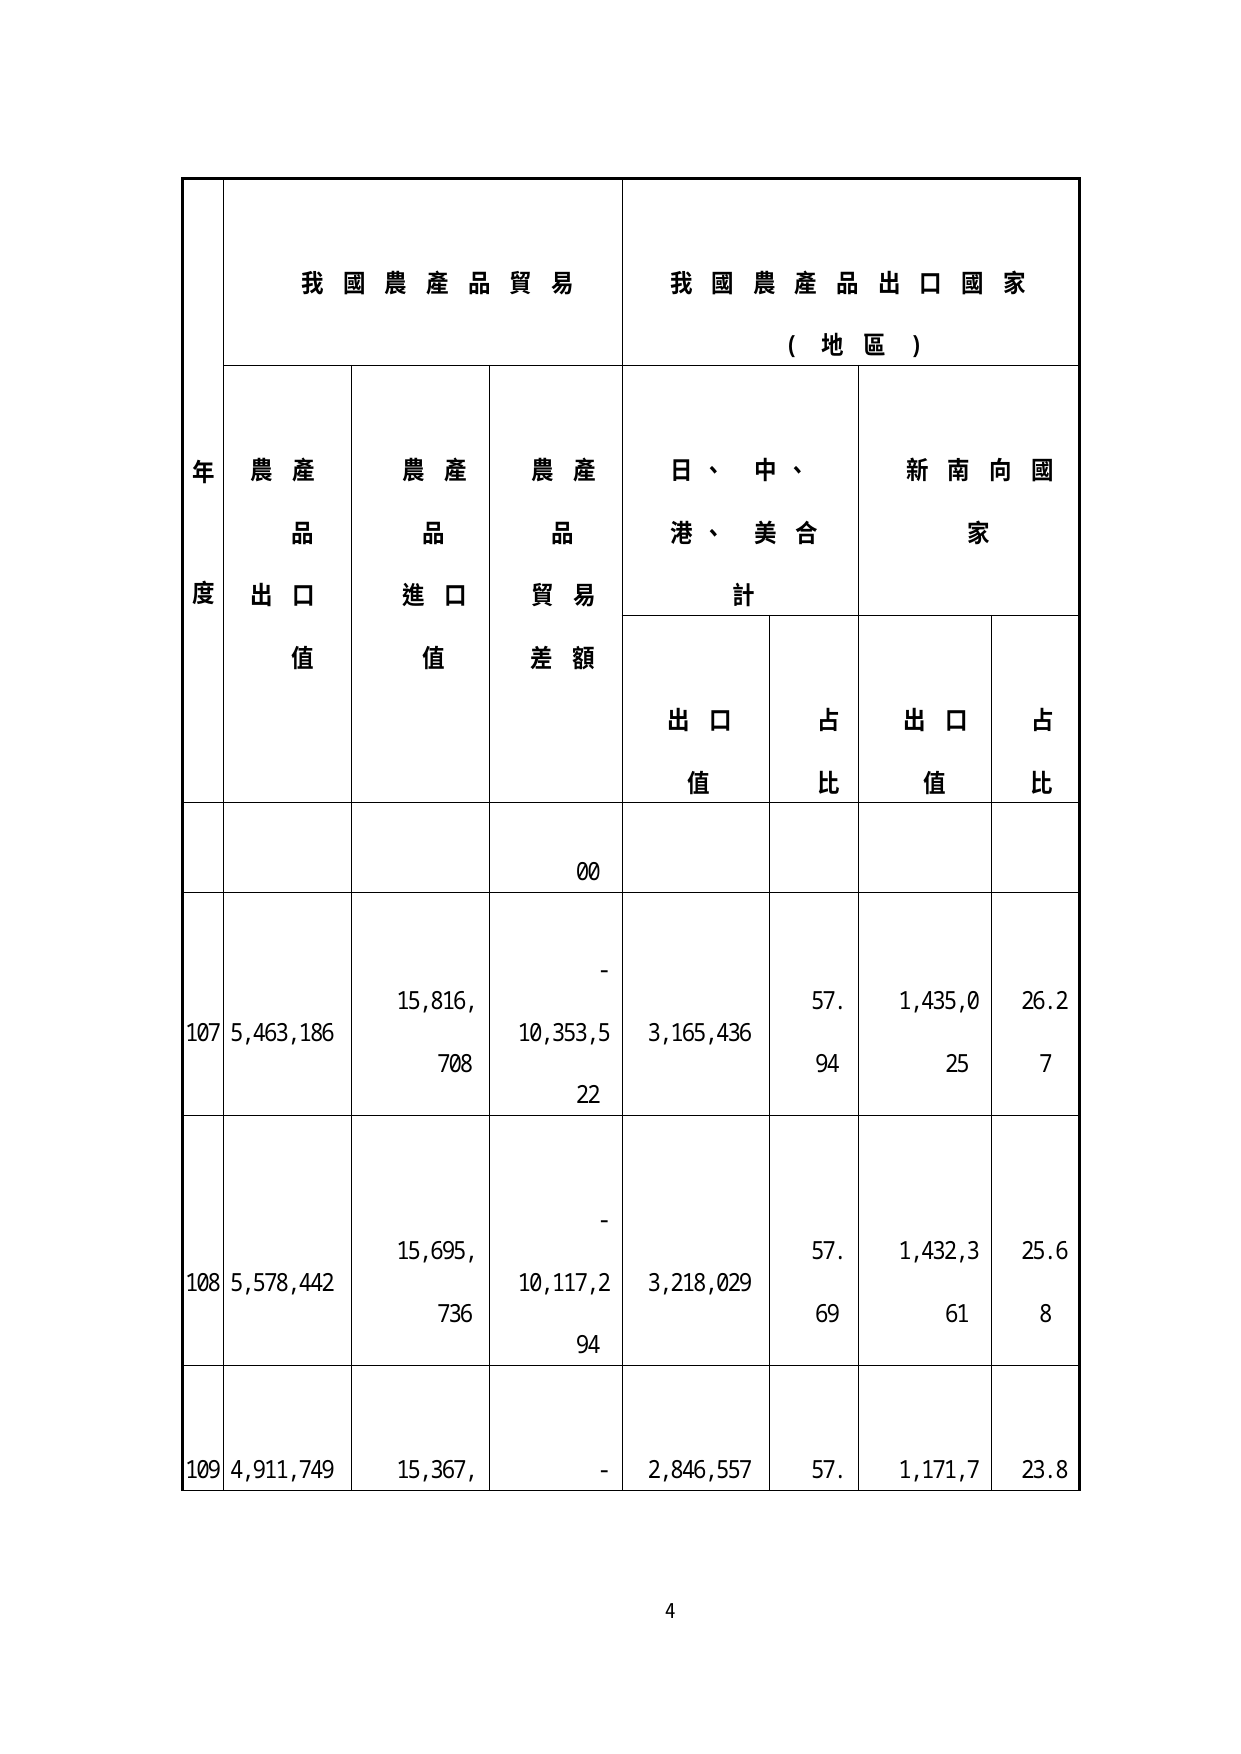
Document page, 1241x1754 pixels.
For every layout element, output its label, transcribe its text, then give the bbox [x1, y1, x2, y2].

table_cell 15,695,736 [352, 1116, 489, 1365]
table_cell 1,435,025 [859, 893, 991, 1115]
table_cell 出口值 [623, 616, 769, 802]
table_header 年 度 [184, 180, 223, 802]
table_cell [490, 1366, 622, 1490]
table_cell 2,846,557 [623, 1366, 769, 1490]
table_cell 農產品 出口值 [224, 366, 351, 802]
table_cell 新南向國家 [859, 366, 1078, 615]
table_cell 57.94 [770, 893, 858, 1115]
table_cell -10,117,294 [490, 1116, 622, 1365]
table_cell [623, 803, 769, 892]
table_cell 5,578,442 [224, 1116, 351, 1365]
table_cell 107 [184, 893, 223, 1115]
table_cell 日、中、港、美合計 [623, 366, 858, 615]
table_cell 1,171,7 [859, 1366, 991, 1490]
table_cell 占比 [992, 616, 1078, 802]
table_cell 15,816,708 [352, 893, 489, 1115]
table_cell 3,218,029 [623, 1116, 769, 1365]
table_cell 1,432,361 [859, 1116, 991, 1365]
table_header 我國農產品貿易 [224, 180, 622, 365]
table_cell [770, 803, 858, 892]
table_cell 3,165,436 [623, 893, 769, 1115]
table_cell 23.8 [992, 1366, 1078, 1490]
table_header 我國農產品出口國家(地區) [623, 180, 1078, 365]
table_cell -10,353,522 [490, 893, 622, 1115]
table_cell 農產品 貿易差額 [490, 366, 622, 802]
table_cell [224, 803, 351, 892]
table_cell 4,911,749 [224, 1366, 351, 1490]
table_cell 出口值 [859, 616, 991, 802]
table_cell 108 [184, 1116, 223, 1365]
table_cell [992, 803, 1078, 892]
table_cell 農產品 進口值 [352, 366, 489, 802]
table_cell 57.69 [770, 1116, 858, 1365]
table_cell [352, 803, 489, 892]
table_cell 109 [184, 1366, 223, 1490]
table_cell [184, 803, 223, 892]
table_cell 占比 [770, 616, 858, 802]
table_cell 00 [490, 803, 622, 892]
table_cell 26.27 [992, 893, 1078, 1115]
table_cell 5,463,186 [224, 893, 351, 1115]
table_cell 25.68 [992, 1116, 1078, 1365]
table_cell 15,367, [352, 1366, 489, 1490]
table_cell 57. [770, 1366, 858, 1490]
table_cell [859, 803, 991, 892]
